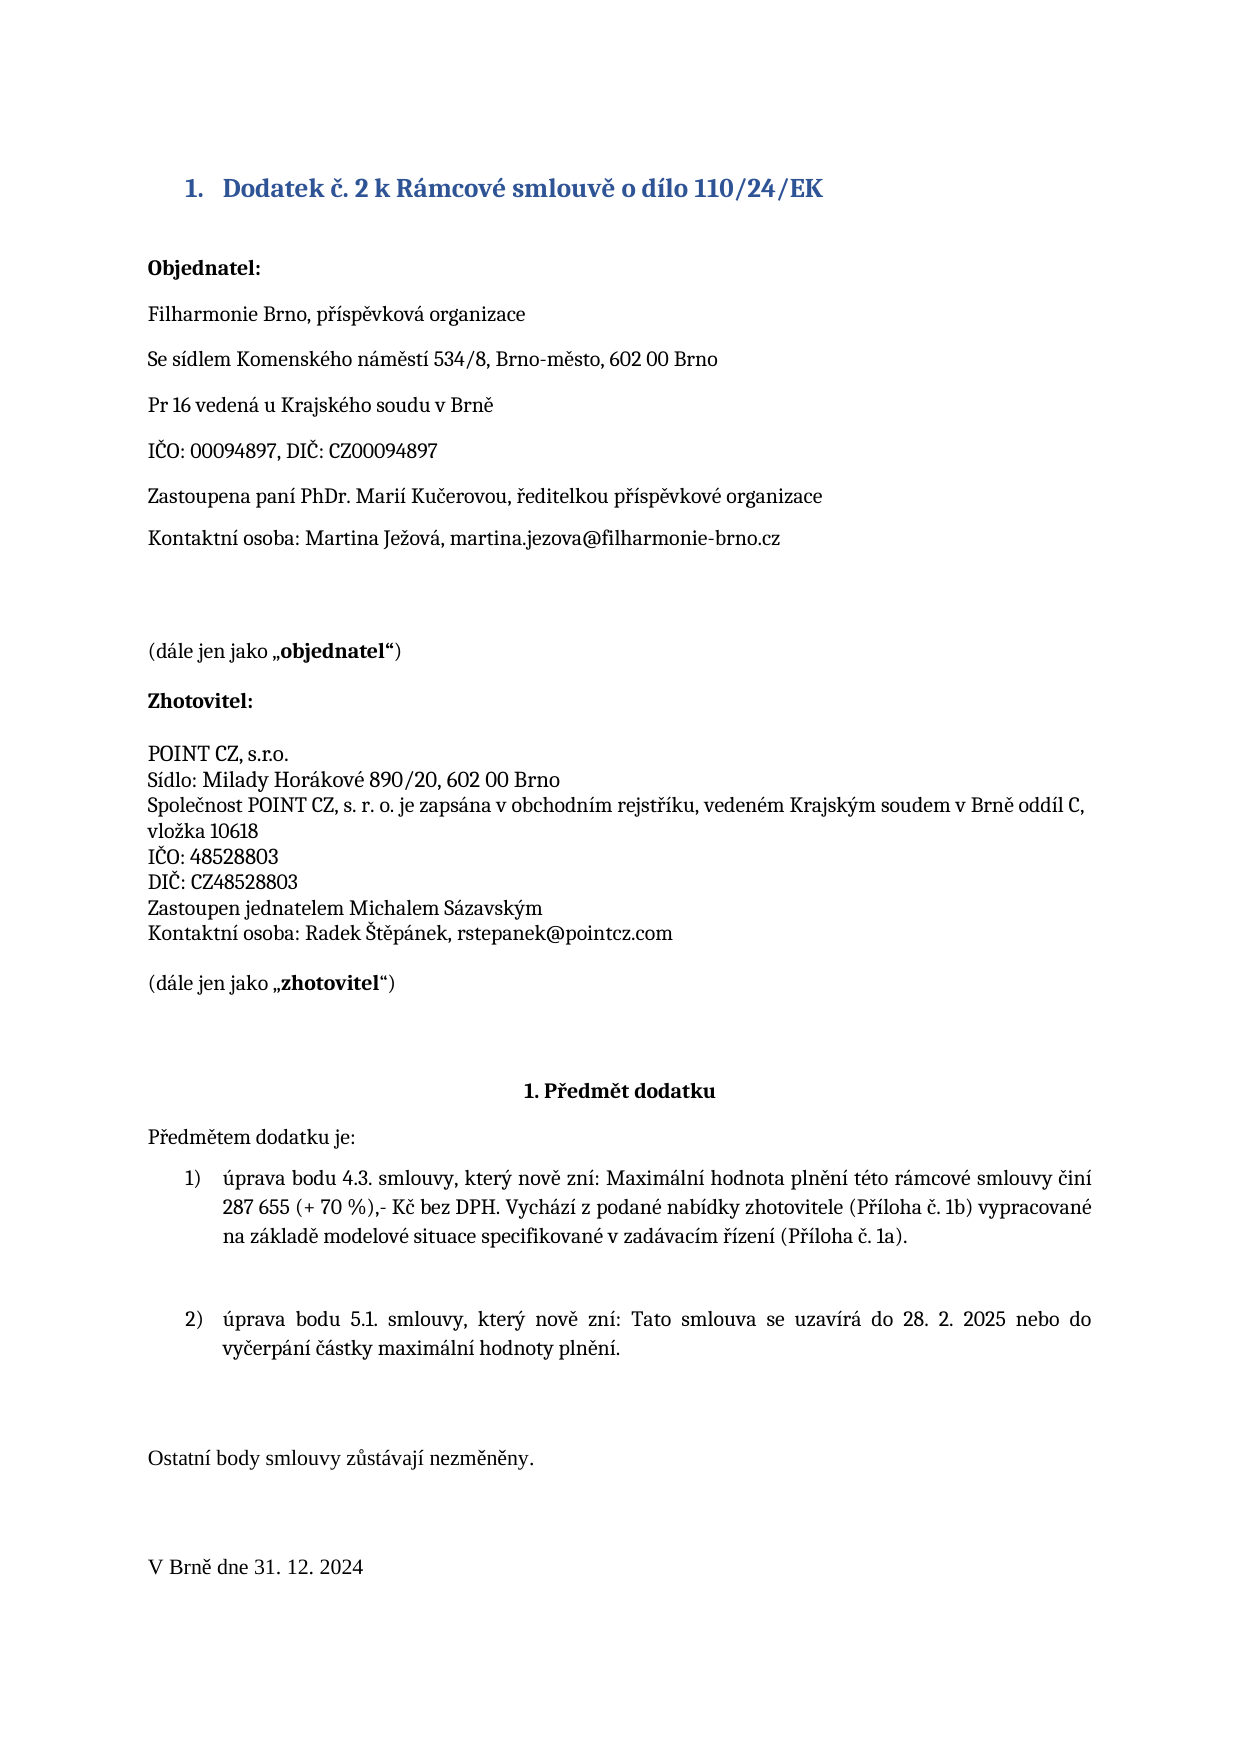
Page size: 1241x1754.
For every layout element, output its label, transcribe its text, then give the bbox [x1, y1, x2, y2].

text Zastoupena paní PhDr. Marií Kučerovou, ředitelkou příspěvkové organizace [148, 484, 1093, 509]
text Předmětem dodatku je: [148, 1124, 1093, 1150]
text Kontaktní osoba: Martina Ježová, martina.jezova@filharmonie-brno.cz [148, 526, 1093, 551]
text Společnost POINT CZ, s. r. o. je zapsána v obchodním rejstříku, vedeném Krajským soudem v Brně oddíl C, vložka 10618 [148, 793, 1093, 844]
text V Brně dne 31. 12. 2024 [148, 1554, 1093, 1579]
text DIČ: CZ48528803 [148, 870, 1093, 895]
text Ostatní body smlouvy zůstávají nezměněny. [148, 1445, 1093, 1470]
text Filharmonie Brno, příspěvková organizace [148, 301, 1093, 327]
text (dále jen jako „zhotovitel“) [148, 971, 1093, 996]
text Se sídlem Komenského náměstí 534/8, Brno-město, 602 00 Brno [148, 347, 1093, 372]
text Zhotovitel: [148, 689, 1093, 714]
text IČO: 00094897, DIČ: CZ00094897 [148, 438, 1093, 463]
text Sídlo: Milady Horákové 890/20, 602 00 Brno [148, 767, 1093, 793]
subtitle Dodatek č. 2 k Rámcové smlouvě o dílo 110/24/EK [185, 173, 1093, 204]
text 1. Předmět dodatku [148, 1079, 1093, 1104]
text (dále jen jako „objednatel“) [148, 638, 1093, 664]
text Pr 16 vedená u Krajského soudu v Brně [148, 393, 1093, 418]
text IČO: 48528803 [148, 844, 1093, 870]
text Kontaktní osoba: Radek Štěpánek, rstepanek@pointcz.com [148, 920, 1093, 946]
list úprava bodu 5.1. smlouvy, který nově zní: Tato smlouva se uzavírá do 28. 2. 2025 nebo do vyčerpání částky maximální hodnoty plnění. [185, 1307, 1093, 1361]
text Objednatel: [148, 256, 1093, 281]
list úprava bodu 4.3. smlouvy, který nově zní: Maximální hodnota plnění této rámcové smlouvy činí 287 655 (+ 70 %),- Kč bez DPH. Vychází z podané nabídky zhotovitele (Příloha č. 1b) vypracované na základě modelové situace specifikované v zadávacím řízení (Příloha č. 1a). [185, 1166, 1093, 1249]
text Zastoupen jednatelem Michalem Sázavským [148, 895, 1093, 920]
text POINT CZ, s.r.o. [148, 741, 1093, 767]
